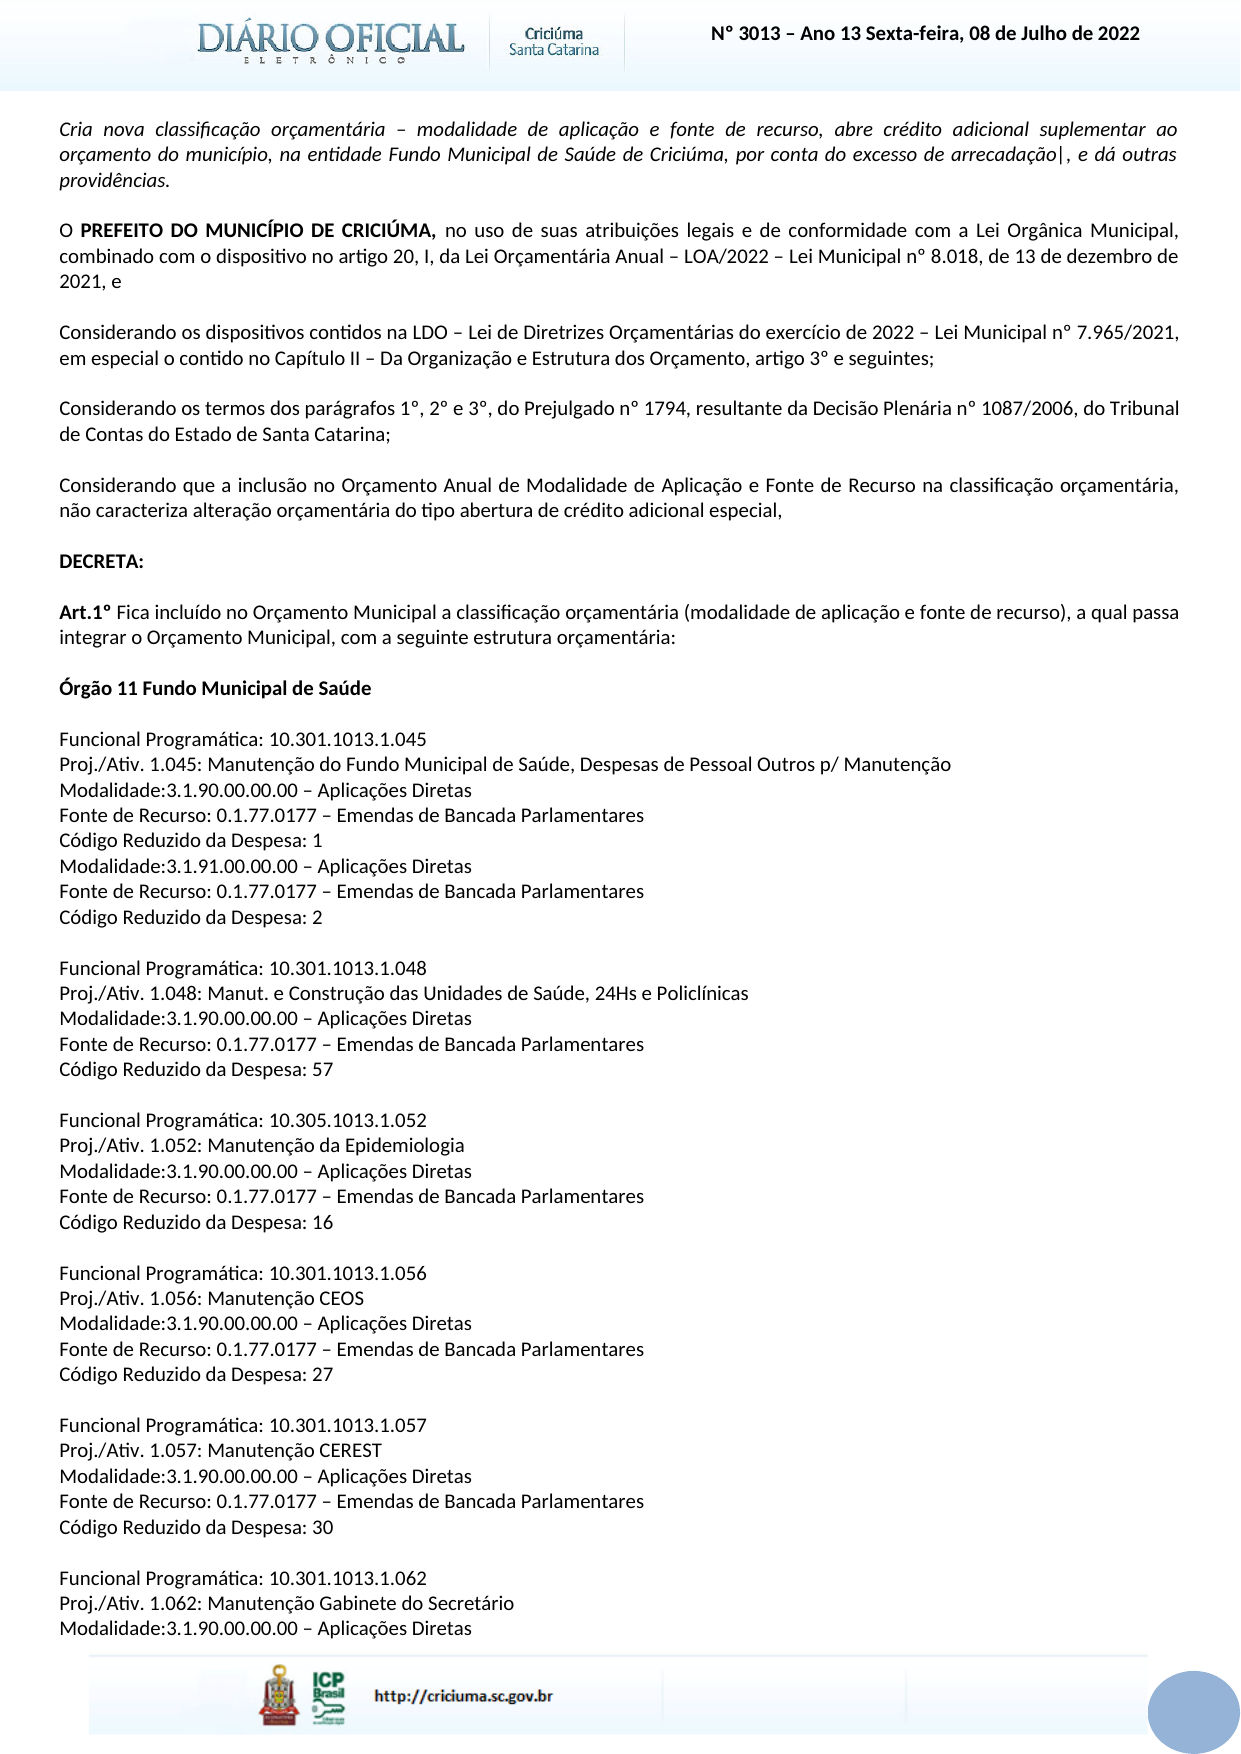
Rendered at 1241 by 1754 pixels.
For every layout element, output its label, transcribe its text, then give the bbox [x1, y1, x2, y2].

text Modalidade:3.1.90.00.00.00 – Aplicações Diretas [59, 1616, 1181, 1641]
text Funcional Programática: 10.301.1013.1.057 [59, 1412, 1181, 1438]
text Modalidade:3.1.91.00.00.00 – Aplicações Diretas [59, 853, 1181, 878]
text Considerando que a inclusão no Orçamento Anual de Modalidade de Aplicação e Fonte de Recurso na classificação orçamentária, não caracteriza alteração orçamentária do tipo abertura de crédito adicional especial, [59, 472, 1181, 523]
text Proj./Ativ. 1.048: Manut. e Construção das Unidades de Saúde, 24Hs e Policlínicas [59, 980, 1181, 1006]
text Código Reduzido da Despesa: 1 [59, 828, 1181, 853]
text Fonte de Recurso: 0.1.77.0177 – Emendas de Bancada Parlamentares [59, 1183, 1181, 1209]
text Funcional Programática: 10.305.1013.1.052 [59, 1107, 1181, 1133]
text O PREFEITO DO MUNICÍPIO DE CRICIÚMA, no uso de suas atribuições legais e de conformidade com a Lei Orgânica Municipal, combinado com o dispositivo no artigo 20, I, da Lei Orçamentária Anual – LOA/2022 – Lei Municipal nº 8.018, de 13 de dezembro de 2021, e [59, 218, 1181, 294]
text Cria nova classificação orçamentária – modalidade de aplicação e fonte de recurso, abre crédito adicional suplementar ao orçamento do município, na entidade Fundo Municipal de Saúde de Criciúma, por conta do excesso de arrecadação|, e dá outras providências. [59, 116, 1181, 192]
text Considerando os dispositivos contidos na LDO – Lei de Diretrizes Orçamentárias do exercício de 2022 – Lei Municipal nº 7.965/2021, em especial o contido no Capítulo II – Da Organização e Estrutura dos Orçamento, artigo 3º e seguintes; [59, 319, 1181, 370]
text Órgão 11 Fundo Municipal de Saúde [59, 675, 1211, 701]
text Modalidade:3.1.90.00.00.00 – Aplicações Diretas [59, 1006, 1181, 1031]
text Fonte de Recurso: 0.1.77.0177 – Emendas de Bancada Parlamentares [59, 1336, 1181, 1361]
text Funcional Programática: 10.301.1013.1.045 [59, 726, 1181, 751]
text Art.1º Fica incluído no Orçamento Municipal a classificação orçamentária (modalidade de aplicação e fonte de recurso), a qual passa integrar o Orçamento Municipal, com a seguinte estrutura orçamentária: [59, 599, 1181, 650]
text Modalidade:3.1.90.00.00.00 – Aplicações Diretas [59, 1463, 1181, 1488]
text Funcional Programática: 10.301.1013.1.056 [59, 1260, 1181, 1285]
text Código Reduzido da Despesa: 27 [59, 1361, 1181, 1387]
text Proj./Ativ. 1.052: Manutenção da Epidemiologia [59, 1133, 1181, 1158]
text Proj./Ativ. 1.045: Manutenção do Fundo Municipal de Saúde, Despesas de Pessoal Outros p/ Manutenção [59, 751, 1181, 777]
text Modalidade:3.1.90.00.00.00 – Aplicações Diretas [59, 777, 1181, 802]
text Fonte de Recurso: 0.1.77.0177 – Emendas de Bancada Parlamentares [59, 1488, 1181, 1514]
text Funcional Programática: 10.301.1013.1.062 [59, 1565, 1181, 1590]
text Fonte de Recurso: 0.1.77.0177 – Emendas de Bancada Parlamentares [59, 802, 1181, 828]
text Código Reduzido da Despesa: 16 [59, 1209, 1181, 1234]
text DECRETA: [59, 548, 1181, 573]
text Código Reduzido da Despesa: 2 [59, 904, 1181, 929]
text Código Reduzido da Despesa: 57 [59, 1056, 1181, 1082]
text Proj./Ativ. 1.062: Manutenção Gabinete do Secretário [59, 1590, 1181, 1616]
text Proj./Ativ. 1.056: Manutenção CEOS [59, 1285, 1181, 1311]
text Considerando os termos dos parágrafos 1º, 2º e 3º, do Prejulgado nº 1794, resultante da Decisão Plenária nº 1087/2006, do Tribunal de Contas do Estado de Santa Catarina; [59, 396, 1181, 446]
text Funcional Programática: 10.301.1013.1.048 [59, 955, 1181, 980]
text Modalidade:3.1.90.00.00.00 – Aplicações Diretas [59, 1158, 1181, 1183]
text Fonte de Recurso: 0.1.77.0177 – Emendas de Bancada Parlamentares [59, 878, 1181, 904]
text Modalidade:3.1.90.00.00.00 – Aplicações Diretas [59, 1311, 1181, 1336]
text Código Reduzido da Despesa: 30 [59, 1514, 1181, 1539]
text Fonte de Recurso: 0.1.77.0177 – Emendas de Bancada Parlamentares [59, 1031, 1181, 1056]
text Proj./Ativ. 1.057: Manutenção CEREST [59, 1438, 1181, 1463]
